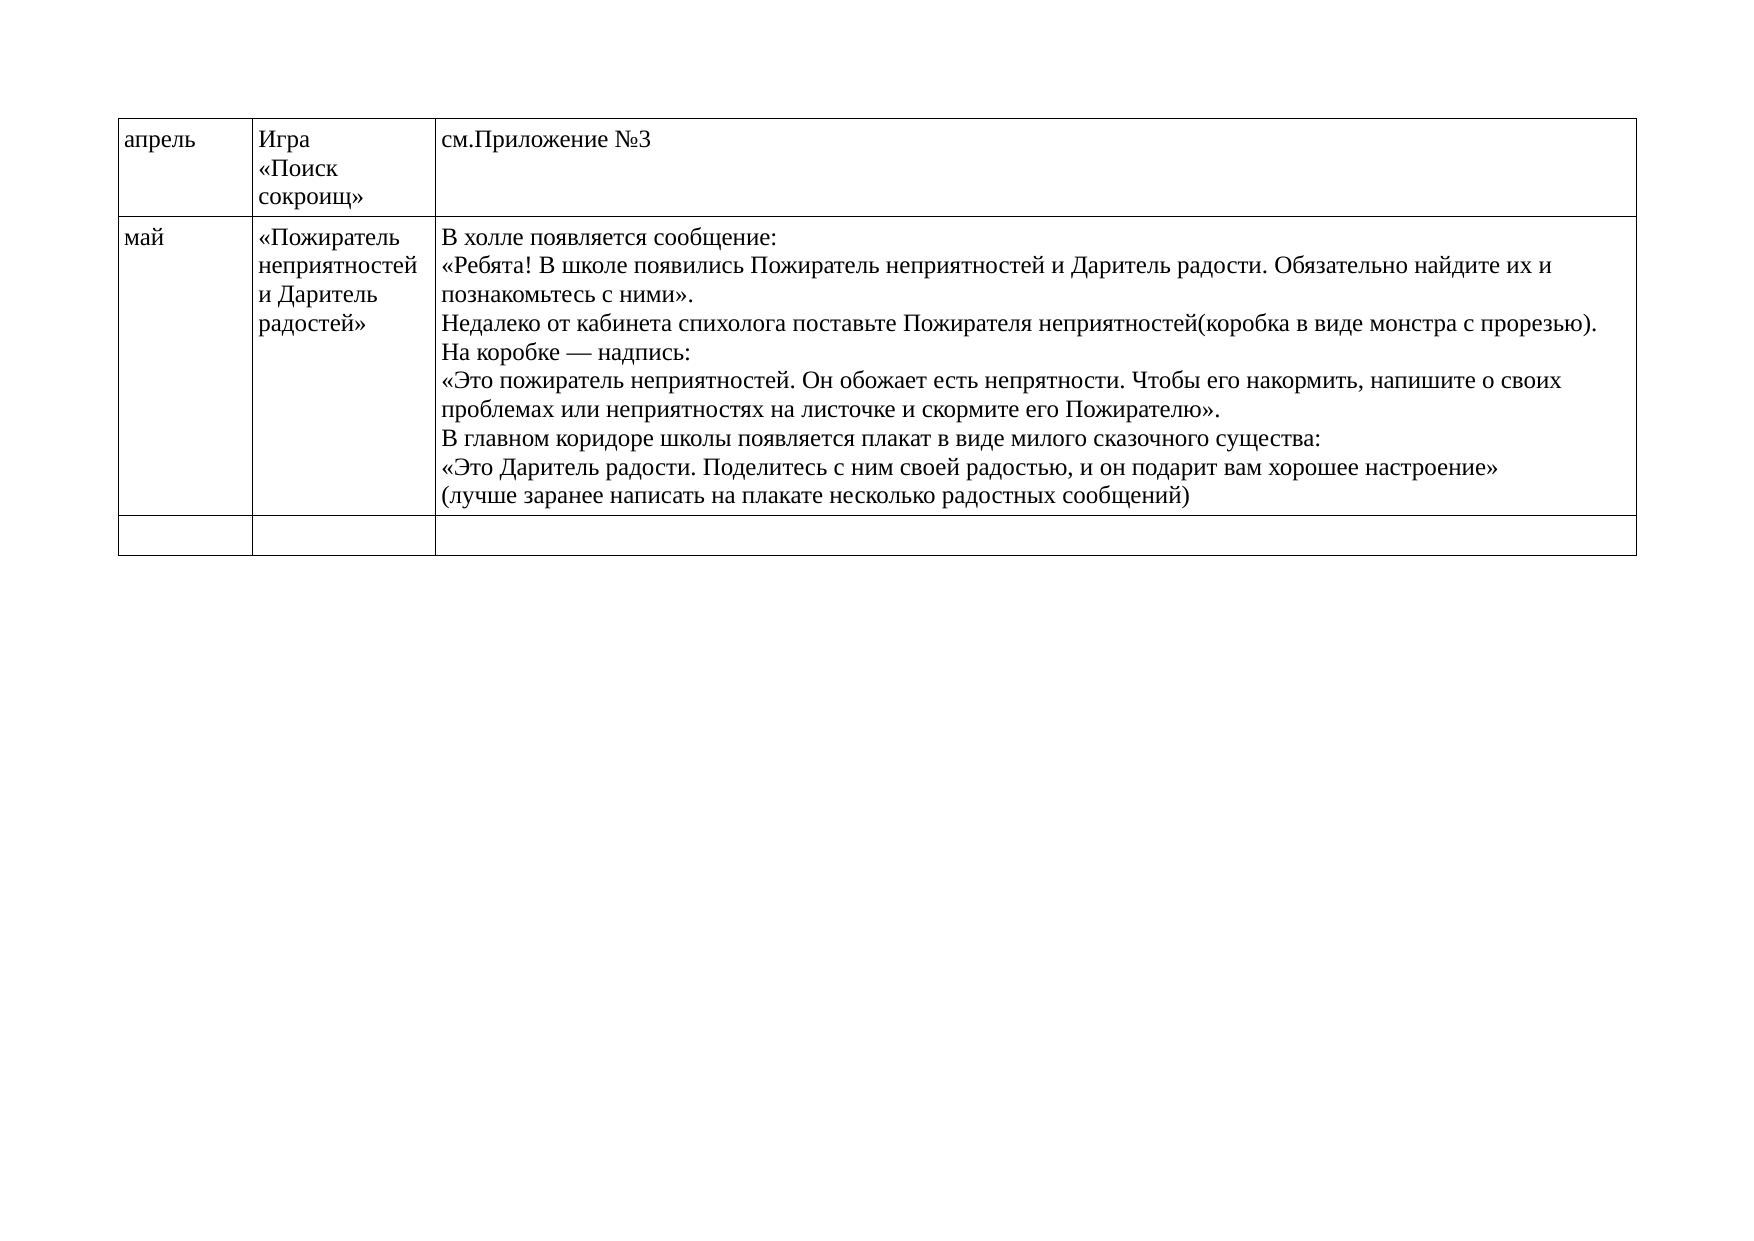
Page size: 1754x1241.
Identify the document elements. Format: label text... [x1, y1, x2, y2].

table_cell Игра «Поиск сокроищ» [253, 119, 435, 216]
table_cell апрель [119, 119, 252, 216]
table_cell В холле появляется сообщение: «Ребята! В школе появились Пожиратель неприятностей и Даритель радости. Обязательно найдите их и познакомьтесь с ними». Недалеко от кабинета спихолога поставьте Пожирателя неприятностей(коробка в виде монстра с прорезью). На коробке — надпись: «Это пожиратель неприятностей. Он обожает есть непрятности. Чтобы его накормить, напишите о своих проблемах или неприятностях на листочке и скормите его Пожирателю». В главном коридоре школы появляется плакат в виде милого сказочного существа: «Это Даритель радости. Поделитесь с ним своей радостью, и он подарит вам хорошее настроение» (лучше заранее написать на плакате несколько радостных сообщений) [436, 217, 1636, 515]
table_cell [436, 516, 1636, 555]
table_cell [253, 516, 435, 555]
table_cell [119, 516, 252, 555]
table_cell май [119, 217, 252, 515]
table_cell «Пожиратель неприятностей и Даритель радостей» [253, 217, 435, 515]
table_cell см.Приложение №3 [436, 119, 1636, 216]
